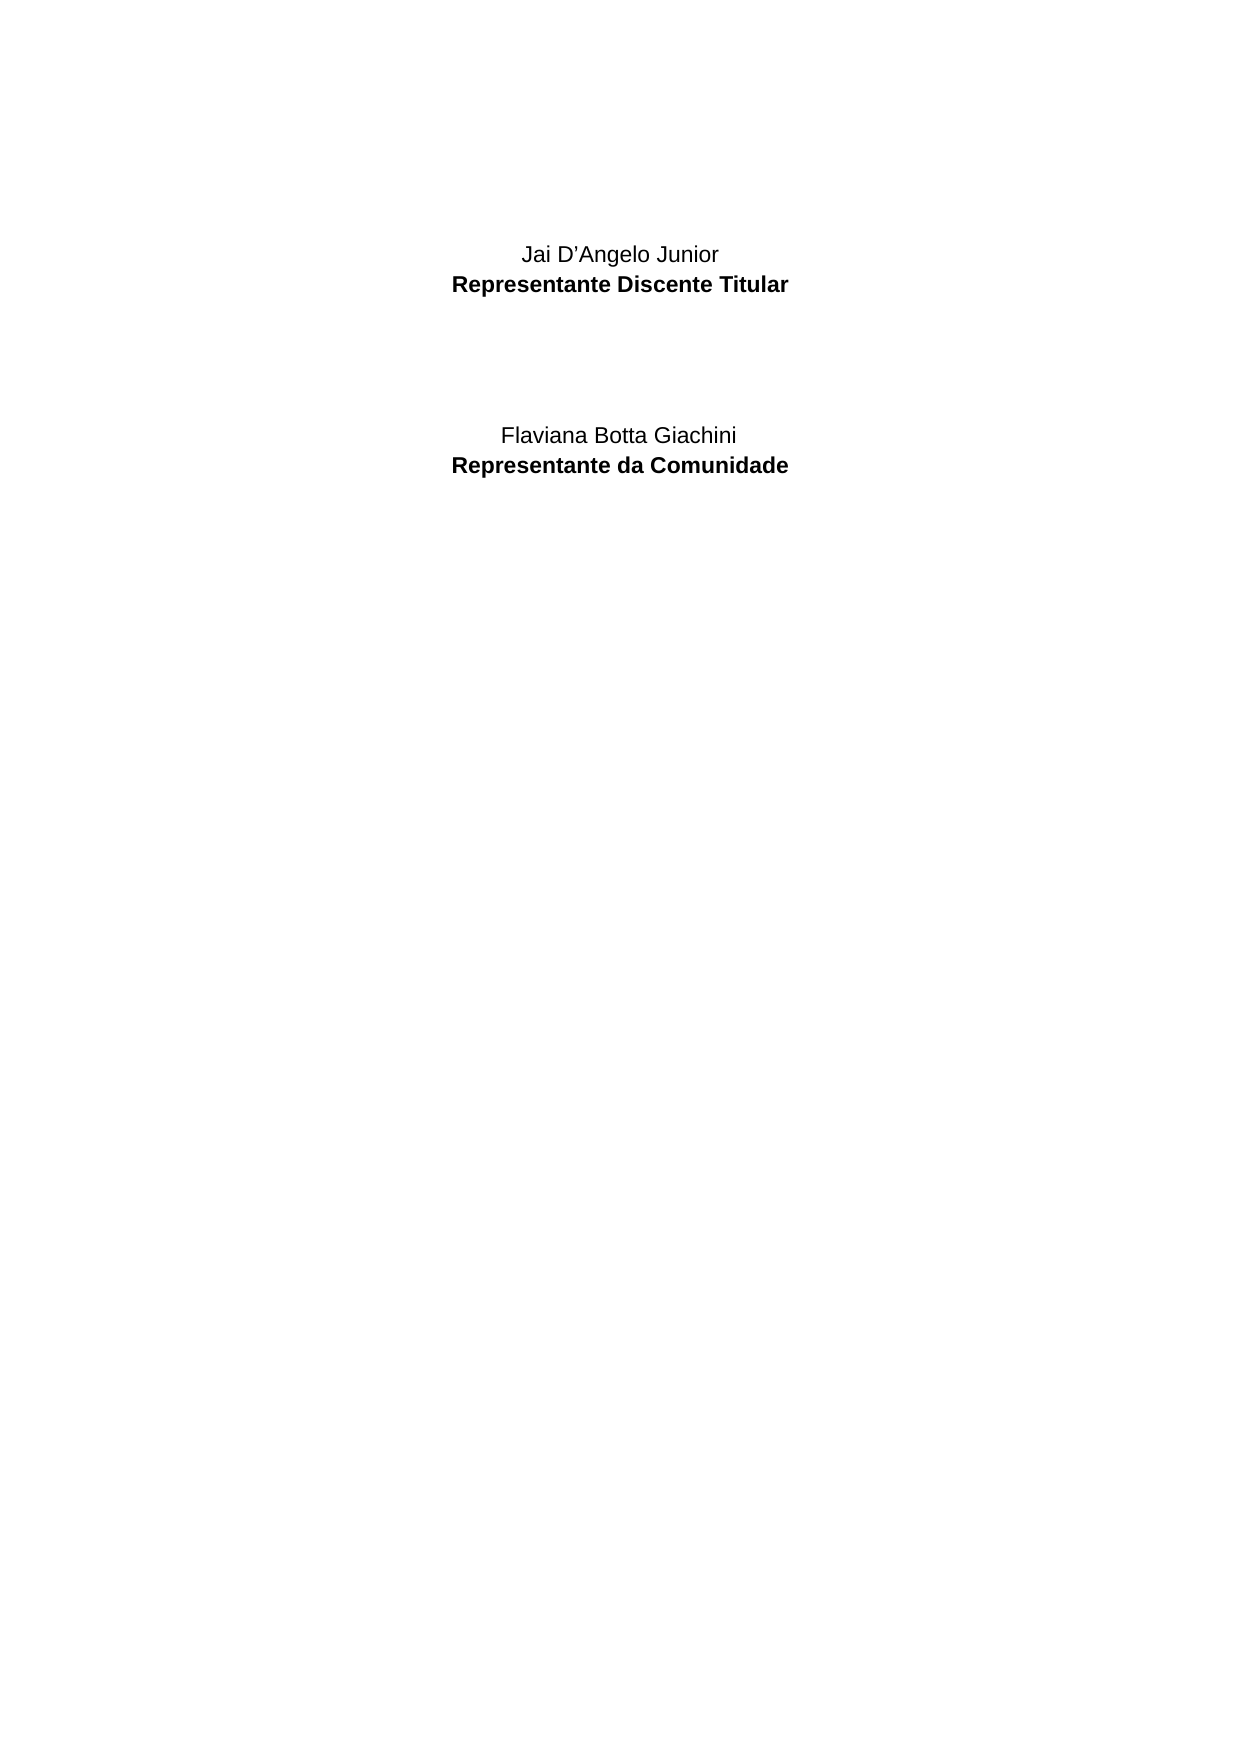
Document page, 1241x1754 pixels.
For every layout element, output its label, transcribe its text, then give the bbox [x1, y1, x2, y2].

text Flaviana Botta Giachini [450, 422, 1090, 448]
text Representante Discente Titular [150, 271, 1090, 297]
text Jai D’Angelo Junior [150, 241, 1090, 267]
text Representante da Comunidade [150, 452, 1090, 478]
